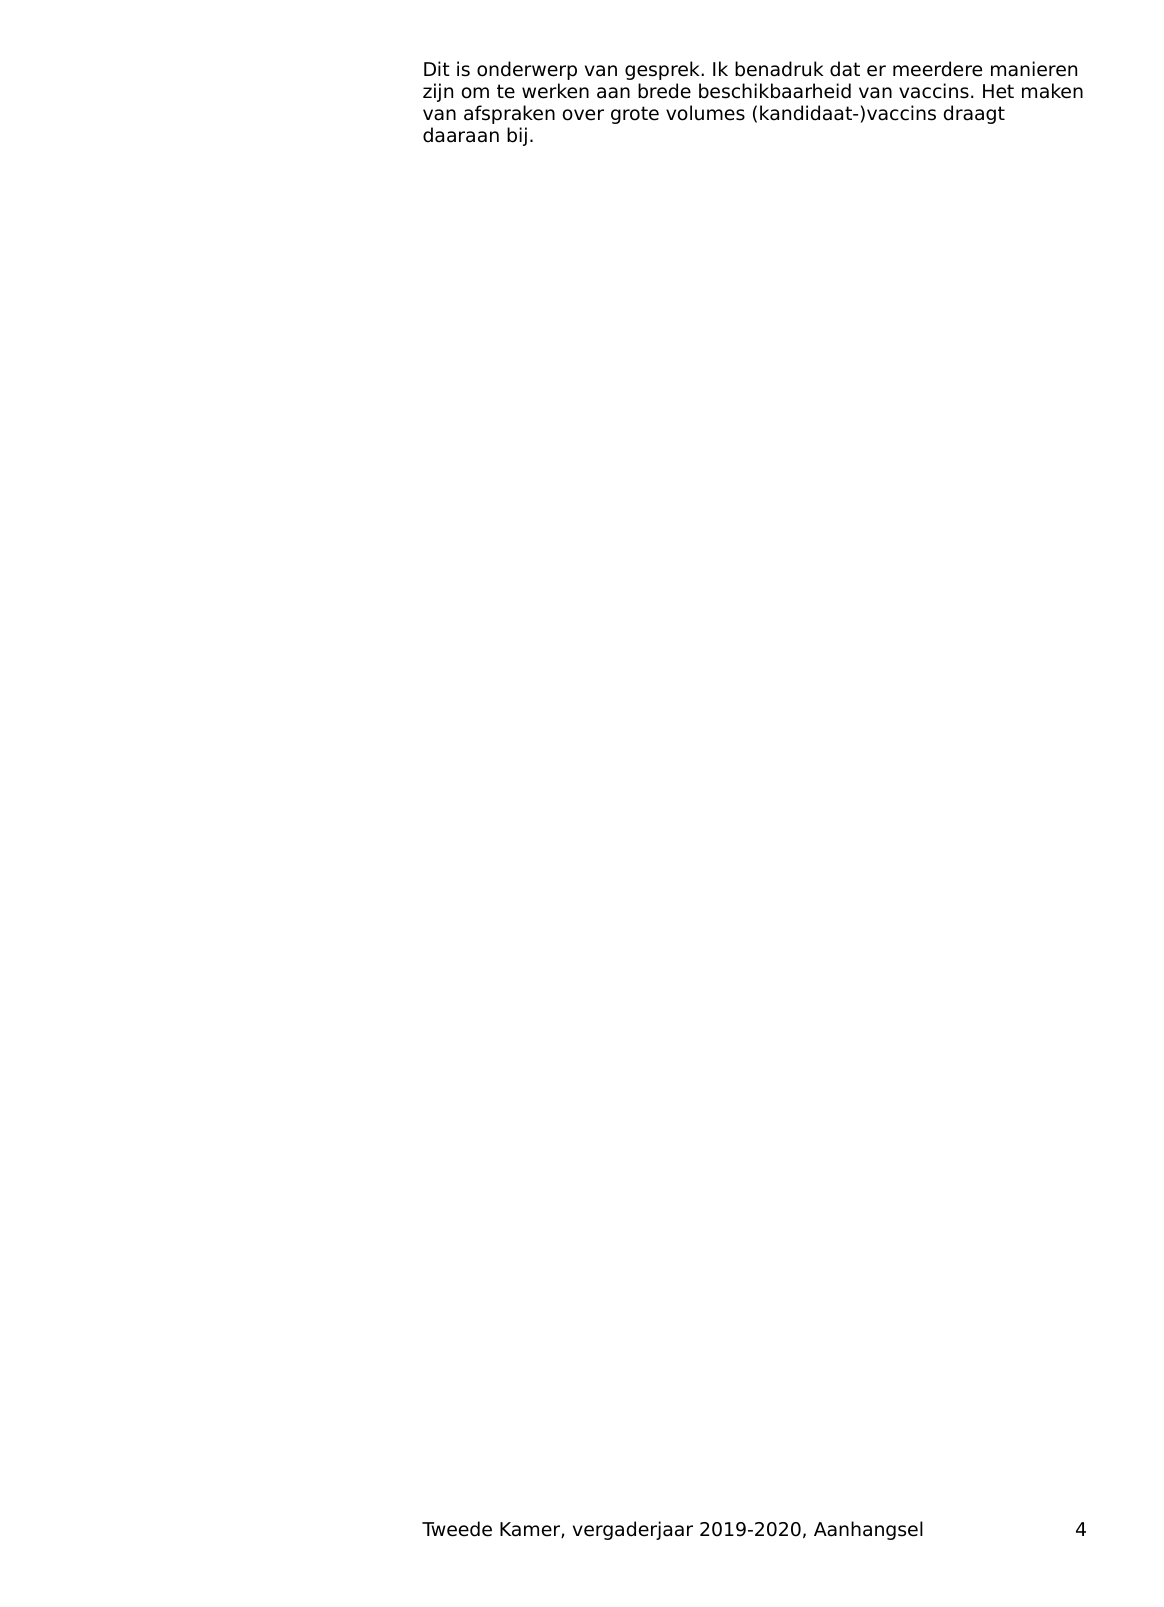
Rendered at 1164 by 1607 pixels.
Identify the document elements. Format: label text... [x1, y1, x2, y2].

text Dit is onderwerp van gesprek. Ik benadruk dat er meerdere manieren zijn om te werken aan brede beschikbaarheid van vaccins. Het maken van afspraken over grote volumes (kandidaat-)vaccins draagt daaraan bij. [422, 59, 1087, 147]
